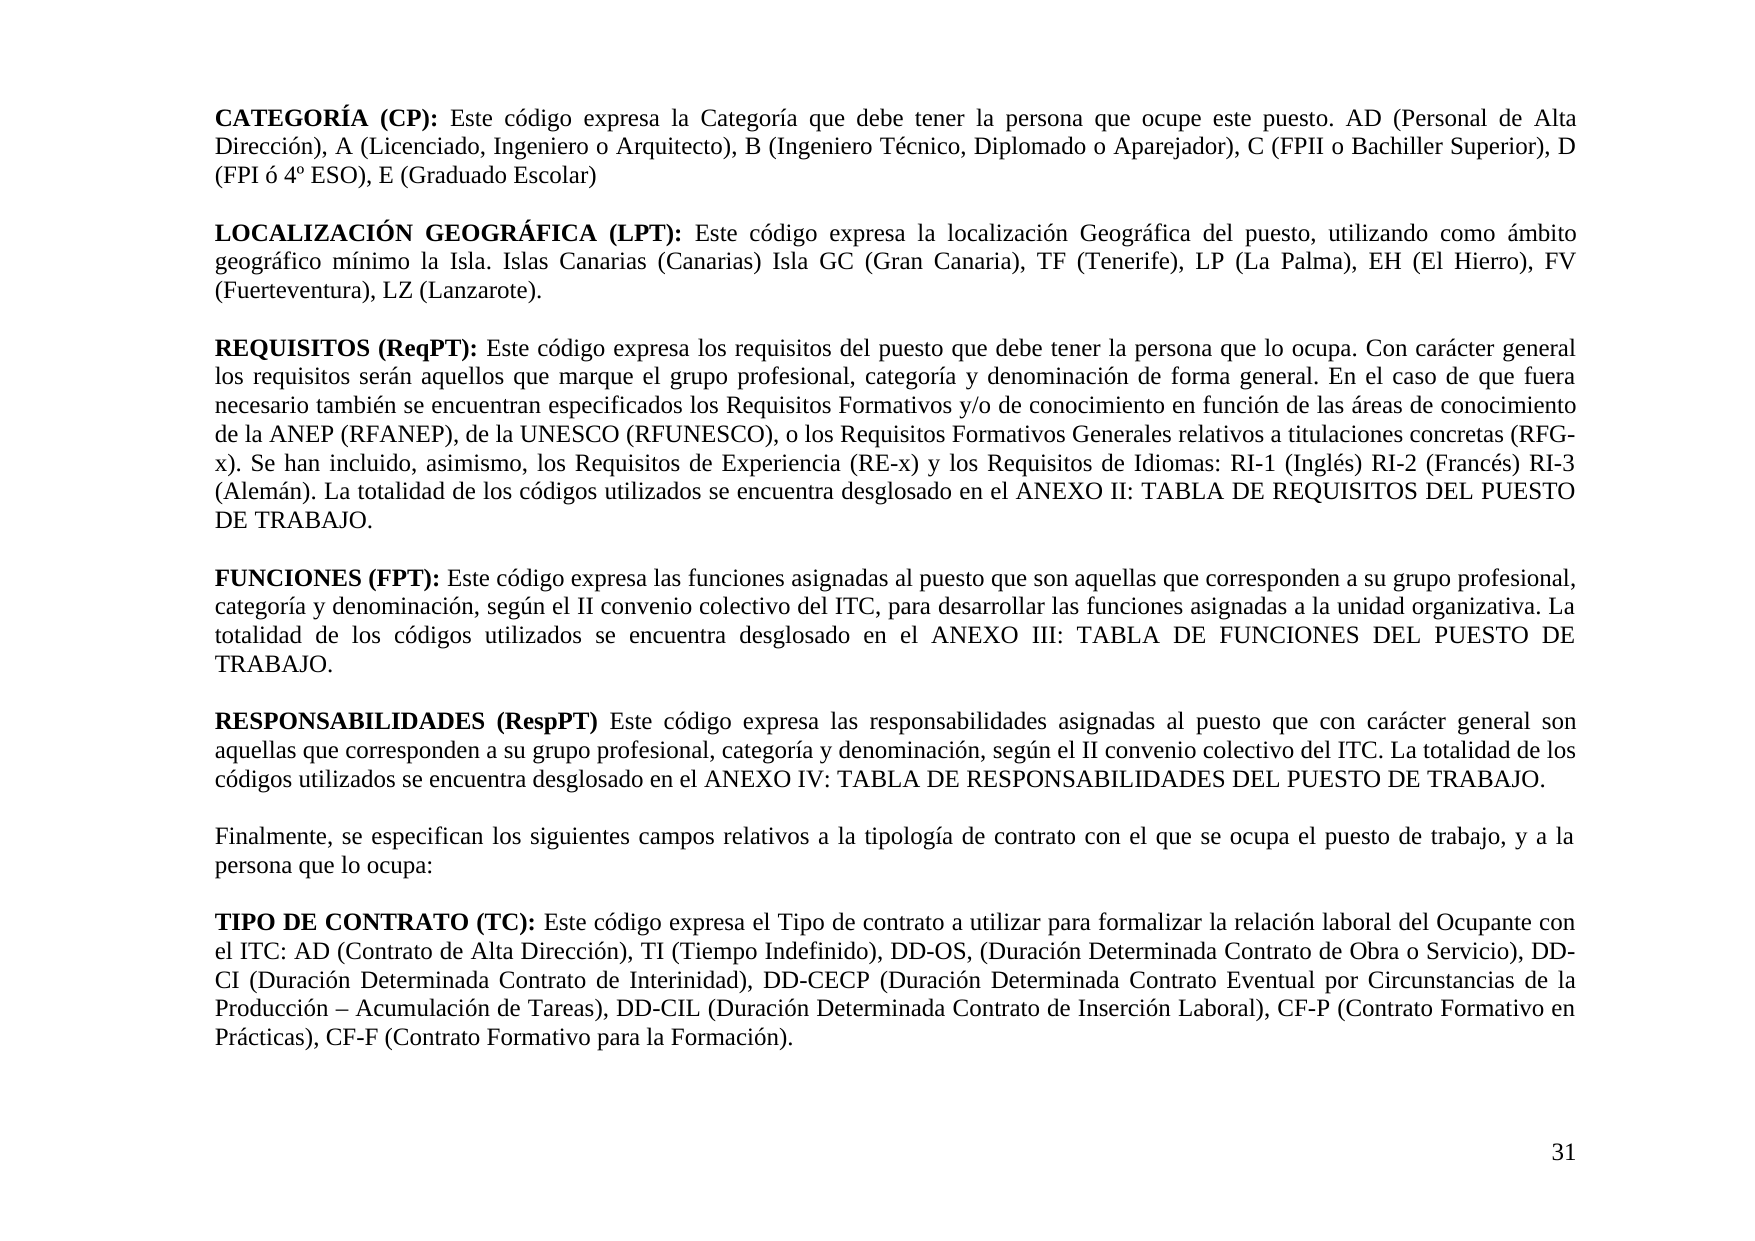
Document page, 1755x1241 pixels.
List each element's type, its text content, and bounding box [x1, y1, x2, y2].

text FUNCIONES (FPT): Este código expresa las funciones asignadas al puesto que son aquellas que corresponden a su grupo profesional, categoría y denominación, según el II convenio colectivo del ITC, para desarrollar las funciones asignadas a la unidad organizativa. La totalidad de los códigos utilizados se encuentra desglosado en el ANEXO III: TABLA DE FUNCIONES DEL PUESTO DE TRABAJO. [214, 563, 1577, 678]
text RESPONSABILIDADES (RespPT) Este código expresa las responsabilidades asignadas al puesto que con carácter general son aquellas que corresponden a su grupo profesional, categoría y denominación, según el II convenio colectivo del ITC. La totalidad de los códigos utilizados se encuentra desglosado en el ANEXO IV: TABLA DE RESPONSABILIDADES DEL PUESTO DE TRABAJO. [214, 706, 1577, 793]
text REQUISITOS (ReqPT): Este código expresa los requisitos del puesto que debe tener la persona que lo ocupa. Con carácter general los requisitos serán aquellos que marque el grupo profesional, categoría y denominación de forma general. En el caso de que fuera necesario también se encuentran especificados los Requisitos Formativos y/o de conocimiento en función de las áreas de conocimiento de la ANEP (RFANEP), de la UNESCO (RFUNESCO), o los Requisitos Formativos Generales relativos a titulaciones concretas (RFG- x). Se han incluido, asimismo, los Requisitos de Experiencia (RE-x) y los Requisitos de Idiomas: RI-1 (Inglés) RI-2 (Francés) RI-3 (Alemán). La totalidad de los códigos utilizados se encuentra desglosado en el ANEXO II: TABLA DE REQUISITOS DEL PUESTO DE TRABAJO. [214, 333, 1577, 534]
text TIPO DE CONTRATO (TC): Este código expresa el Tipo de contrato a utilizar para formalizar la relación laboral del Ocupante con el ITC: AD (Contrato de Alta Dirección), TI (Tiempo Indefinido), DD-OS, (Duración Determinada Contrato de Obra o Servicio), DD- CI (Duración Determinada Contrato de Interinidad), DD-CECP (Duración Determinada Contrato Eventual por Circunstancias de la Producción – Acumulación de Tareas), DD-CIL (Duración Determinada Contrato de Inserción Laboral), CF-P (Contrato Formativo en Prácticas), CF-F (Contrato Formativo para la Formación). [214, 907, 1577, 1051]
text LOCALIZACIÓN GEOGRÁFICA (LPT): Este código expresa la localización Geográfica del puesto, utilizando como ámbito geográfico mínimo la Isla. Islas Canarias (Canarias) Isla GC (Gran Canaria), TF (Tenerife), LP (La Palma), EH (El Hierro), FV (Fuerteventura), LZ (Lanzarote). [214, 218, 1577, 304]
text CATEGORÍA (CP): Este código expresa la Categoría que debe tener la persona que ocupe este puesto. AD (Personal de Alta Dirección), A (Licenciado, Ingeniero o Arquitecto), B (Ingeniero Técnico, Diplomado o Aparejador), C (FPII o Bachiller Superior), D (FPI ó 4º ESO), E (Graduado Escolar) [214, 103, 1578, 189]
text Finalmente, se especifican los siguientes campos relativos a la tipología de contrato con el que se ocupa el puesto de trabajo, y a la persona que lo ocupa: [214, 821, 1577, 879]
